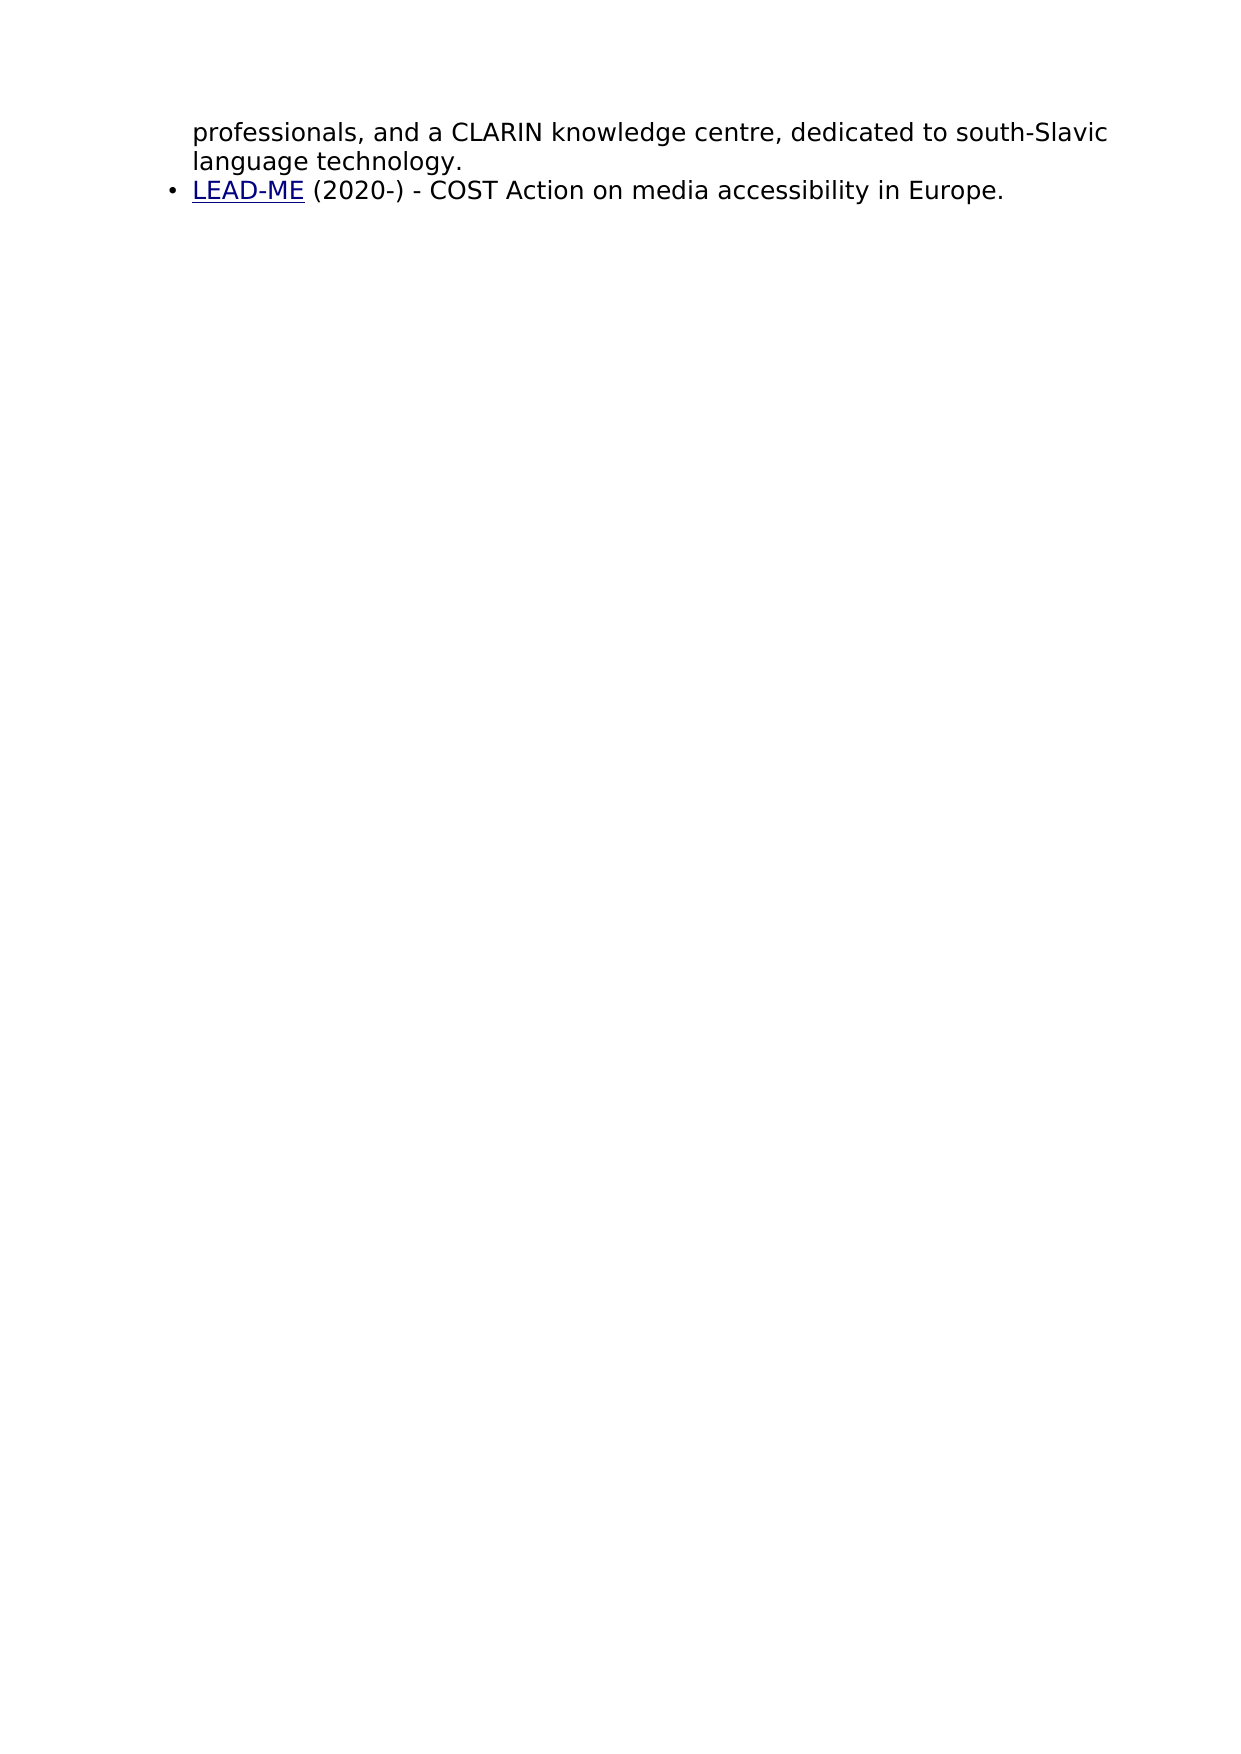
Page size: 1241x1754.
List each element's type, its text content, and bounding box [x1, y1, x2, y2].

list professionals, and a CLARIN knowledge centre, dedicated to south-Slavic language technology. [177, 118, 1122, 176]
list LEAD-ME (2020-) - COST Action on media accessibility in Europe. [177, 176, 1122, 206]
